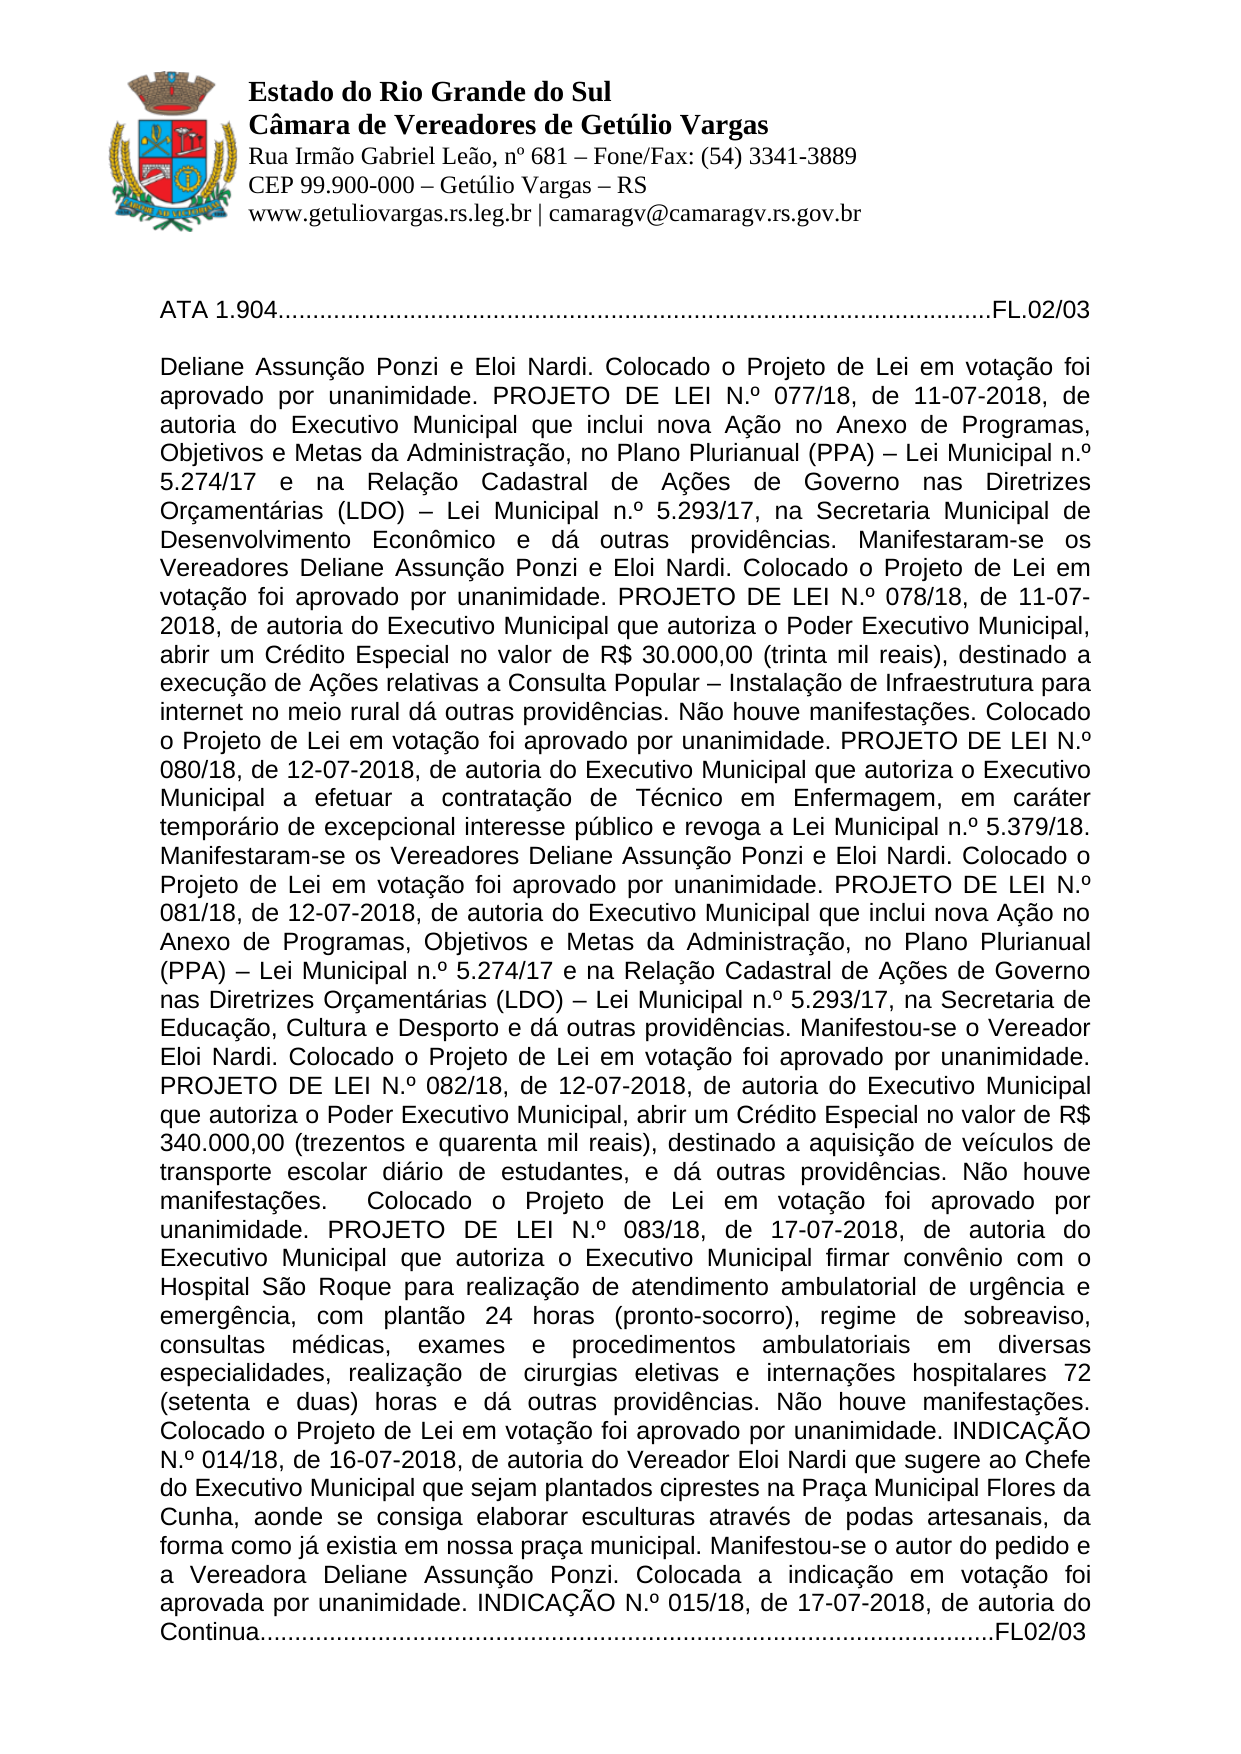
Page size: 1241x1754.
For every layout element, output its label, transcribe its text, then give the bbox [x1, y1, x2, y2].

text Deliane Assunção Ponzi e Eloi Nardi. Colocado o Projeto de Lei em votação foi aprovado por unanimidade. PROJETO DE LEI N.º 077/18, de 11-07-2018, de autoria do Executivo Municipal que inclui nova Ação no Anexo de Programas, Objetivos e Metas da Administração, no Plano Plurianual (PPA) – Lei Municipal n.º 5.274/17 e na Relação Cadastral de Ações de Governo nas Diretrizes Orçamentárias (LDO) – Lei Municipal n.º 5.293/17, na Secretaria Municipal de Desenvolvimento Econômico e dá outras providências. Manifestaram-se os Vereadores Deliane Assunção Ponzi e Eloi Nardi. Colocado o Projeto de Lei em votação foi aprovado por unanimidade. PROJETO DE LEI N.º 078/18, de 11-07-2018, de autoria do Executivo Municipal que autoriza o Poder Executivo Municipal, abrir um Crédito Especial no valor de R$ 30.000,00 (trinta mil reais), destinado a execução de Ações relativas a Consulta Popular – Instalação de Infraestrutura para internet no meio rural dá outras providências. Não houve manifestações. Colocado o Projeto de Lei em votação foi aprovado por unanimidade. PROJETO DE LEI N.º 080/18, de 12-07-2018, de autoria do Executivo Municipal que autoriza o Executivo Municipal a efetuar a contratação de Técnico em Enfermagem, em caráter temporário de excepcional interesse público e revoga a Lei Municipal n.º 5.379/18. Manifestaram-se os Vereadores Deliane Assunção Ponzi e Eloi Nardi. Colocado o Projeto de Lei em votação foi aprovado por unanimidade. PROJETO DE LEI N.º 081/18, de 12-07-2018, de autoria do Executivo Municipal que inclui nova Ação no Anexo de Programas, Objetivos e Metas da Administração, no Plano Plurianual (PPA) – Lei Municipal n.º 5.274/17 e na Relação Cadastral de Ações de Governo nas Diretrizes Orçamentárias (LDO) – Lei Municipal n.º 5.293/17, na Secretaria de Educação, Cultura e Desporto e dá outras providências. Manifestou-se o Vereador Eloi Nardi. Colocado o Projeto de Lei em votação foi aprovado por unanimidade. PROJETO DE LEI N.º 082/18, de 12-07-2018, de autoria do Executivo Municipal que autoriza o Poder Executivo Municipal, abrir um Crédito Especial no valor de R$ 340.000,00 (trezentos e quarenta mil reais), destinado a aquisição de veículos de transporte escolar diário de estudantes, e dá outras providências. Não houve manifestações. Colocado o Projeto de Lei em votação foi aprovado por unanimidade. PROJETO DE LEI N.º 083/18, de 17-07-2018, de autoria do Executivo Municipal que autoriza o Executivo Municipal firmar convênio com o Hospital São Roque para realização de atendimento ambulatorial de urgência e emergência, com plantão 24 horas (pronto-socorro), regime de sobreaviso, consultas médicas, exames e procedimentos ambulatoriais em diversas especialidades, realização de cirurgias eletivas e internações hospitalares 72 (setenta e duas) horas e dá outras providências. Não houve manifestações. Colocado o Projeto de Lei em votação foi aprovado por unanimidade. INDICAÇÃO N.º 014/18, de 16-07-2018, de autoria do Vereador Eloi Nardi que sugere ao Chefe do Executivo Municipal que sejam plantados ciprestes na Praça Municipal Flores da Cunha, aonde se consiga elaborar esculturas através de podas artesanais, da forma como já existia em nossa praça municipal. Manifestou-se o autor do pedido e a Vereadora Deliane Assunção Ponzi. Colocada a indicação em votação foi aprovada por unanimidade. INDICAÇÃO N.º 015/18, de 17-07-2018, de autoria do Continua..........................................................................................................FL02/03 [159, 352, 1092, 1646]
text ATA 1.904.......................................................................................................FL.02/03 [159, 294, 1092, 323]
